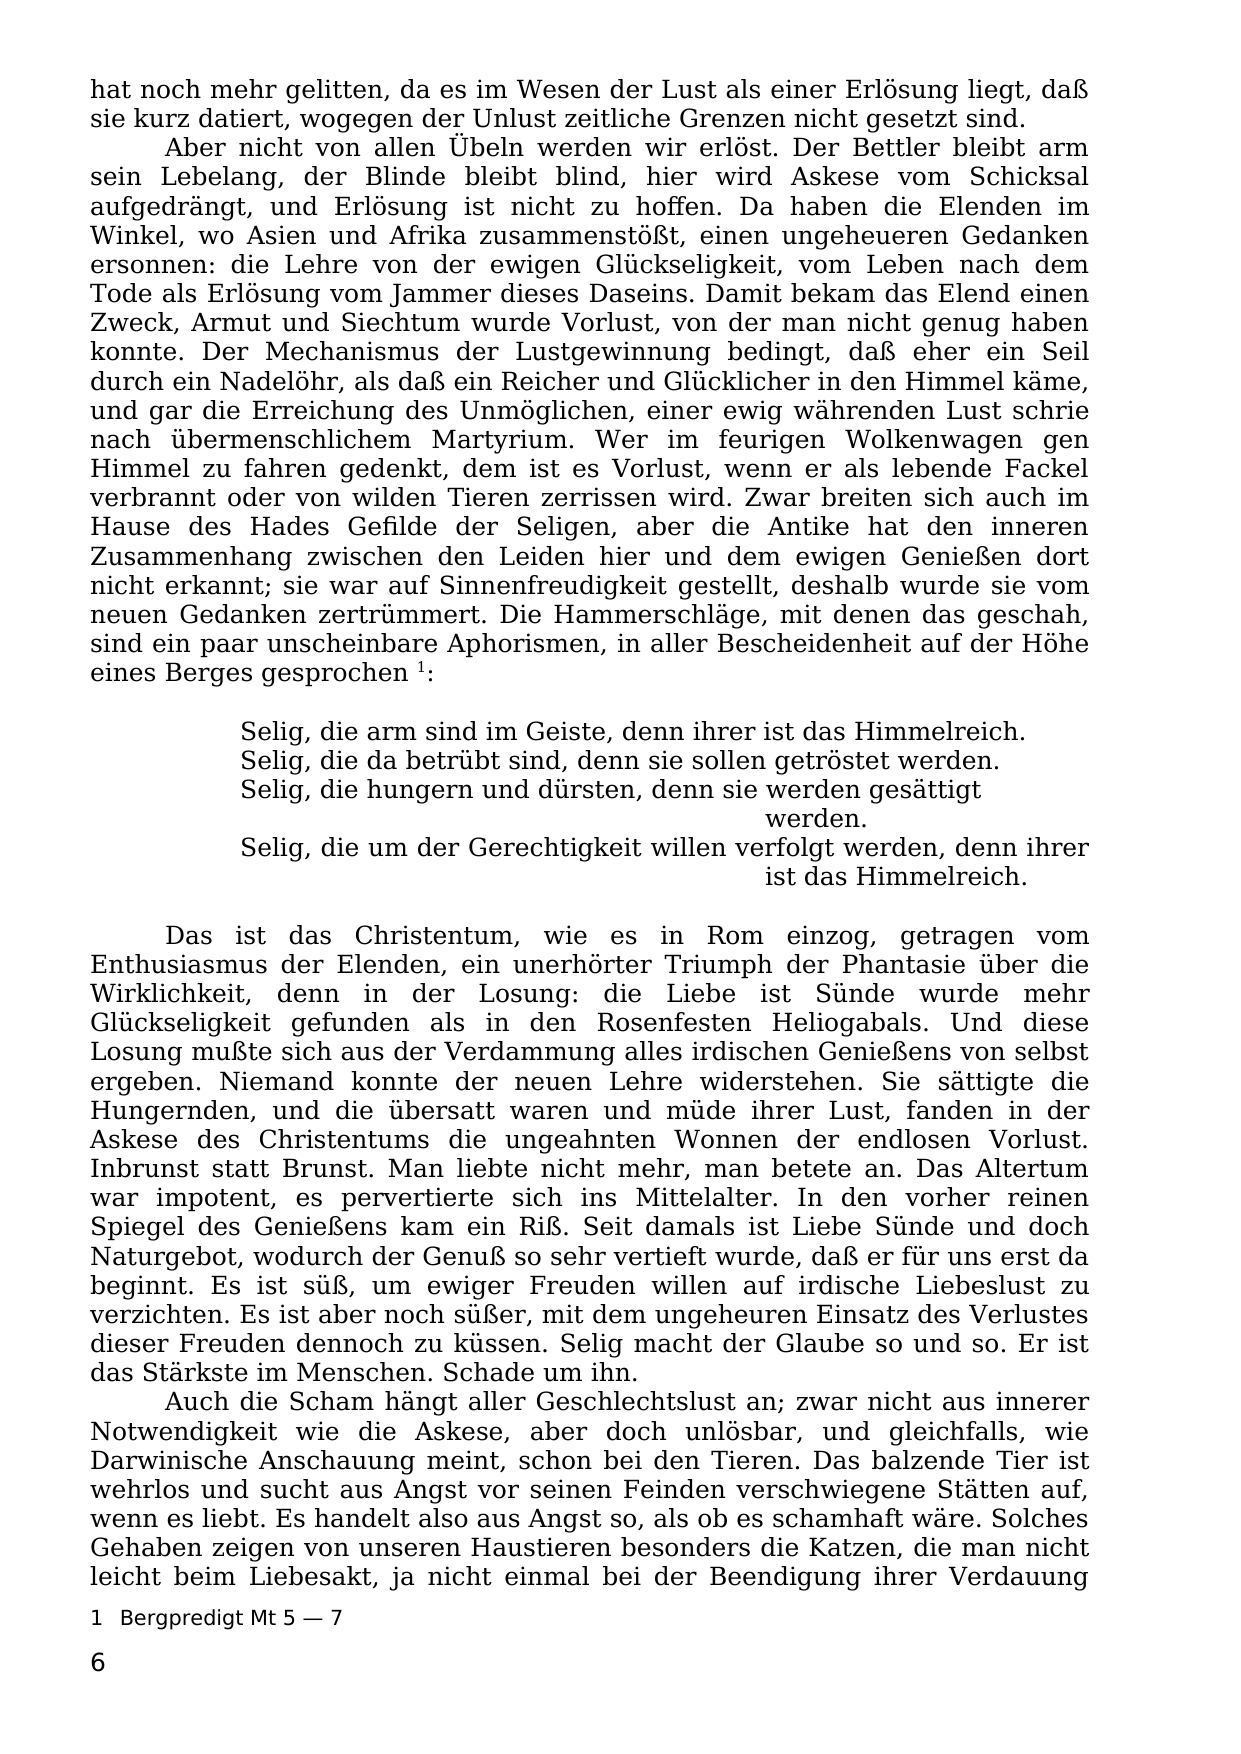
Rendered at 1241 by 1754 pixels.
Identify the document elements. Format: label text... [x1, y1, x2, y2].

text Selig, die um der Gerechtigkeit willen verfolgt werden, denn ihrer ist das Himmelreich. [240, 833, 1091, 892]
text Das ist das Christentum, wie es in Rom einzog, getragen vom Enthusiasmus der Elenden, ein unerhörter Triumph der Phantasie über die Wirklichkeit, denn in der Losung: die Liebe ist Sünde wurde mehr Glückseligkeit gefunden als in den Rosenfesten Heliogabals. Und diese Losung mußte sich aus der Verdammung alles irdischen Genießens von selbst ergeben. Niemand konnte der neuen Lehre widerstehen. Sie sättigte die Hungernden, und die übersatt waren und müde ihrer Lust, fanden in der Askese des Christentums die ungeahnten Wonnen der endlosen Vorlust. Inbrunst statt Brunst. Man liebte nicht mehr, man betete an. Das Altertum war impotent, es pervertierte sich ins Mittelalter. In den vorher reinen Spiegel des Genießens kam ein Riß. Seit damals ist Liebe Sünde und doch Naturgebot, wodurch der Genuß so sehr vertieft wurde, daß er für uns erst da beginnt. Es ist süß, um ewiger Freuden willen auf irdische Liebeslust zu verzichten. Es ist aber noch süßer, mit dem ungeheuren Einsatz des Verlustes dieser Freuden dennoch zu küssen. Selig macht der Glaube so und so. Er ist das Stärkste im Menschen. Schade um ihn. [90, 921, 1091, 1387]
text Selig, die arm sind im Geiste, denn ihrer ist das Himmelreich. [240, 717, 1091, 746]
text werden. [240, 804, 1091, 833]
text Selig, die da betrübt sind, denn sie sollen getröstet werden. [240, 746, 1091, 775]
text Aber nicht von allen Übeln werden wir erlöst. Der Bettler bleibt arm sein Lebelang, der Blinde bleibt blind, hier wird Askese vom Schicksal aufgedrängt, und Erlösung ist nicht zu hoffen. Da haben die Elenden im Winkel, wo Asien und Afrika zusammenstößt, einen ungeheueren Gedanken ersonnen: die Lehre von der ewigen Glückseligkeit, vom Leben nach dem Tode als Erlösung vom Jammer dieses Daseins. Damit bekam das Elend einen Zweck, Armut und Siechtum wurde Vorlust, von der man nicht genug haben konnte. Der Mechanismus der Lustgewinnung bedingt, daß eher ein Seil durch ein Nadelöhr, als daß ein Reicher und Glücklicher in den Himmel käme, und gar die Erreichung des Unmöglichen, einer ewig währenden Lust schrie nach übermenschlichem Martyrium. Wer im feurigen Wolkenwagen gen Himmel zu fahren gedenkt, dem ist es Vorlust, wenn er als lebende Fackel verbrannt oder von wilden Tieren zerrissen wird. Zwar breiten sich auch im Hause des Hades Gefilde der Seligen, aber die Antike hat den inneren Zusammenhang zwischen den Leiden hier und dem ewigen Genießen dort nicht erkannt; sie war auf Sinnenfreudigkeit gestellt, deshalb wurde sie vom neuen Gedanken zertrümmert. Die Hammerschläge, mit denen das geschah, sind ein paar unscheinbare Aphorismen, in aller Bescheidenheit auf der Höhe eines Berges gesprochen : [90, 133, 1091, 687]
text Auch die Scham hängt aller Geschlechtslust an; zwar nicht aus innerer Notwendigkeit wie die Askese, aber doch unlösbar, und gleichfalls, wie Darwinische Anschauung meint, schon bei den Tieren. Das balzende Tier ist wehrlos und sucht aus Angst vor seinen Feinden verschwiegene Stätten auf, wenn es liebt. Es handelt also aus Angst so, als ob es schamhaft wäre. Solches Gehaben zeigen von unseren Haustieren besonders die Katzen, die man nicht leicht beim Liebesakt, ja nicht einmal bei der Beendigung ihrer Verdauung [90, 1387, 1091, 1592]
text hat noch mehr gelitten, da es im Wesen der Lust als einer Erlösung liegt, daß sie kurz datiert, wogegen der Unlust zeitliche Grenzen nicht gesetzt sind. [90, 75, 1091, 133]
text Bergpredigt Mt 5 — 7 [90, 1606, 1091, 1631]
text Selig, die hungern und dürsten, denn sie werden gesättigt [240, 775, 1091, 804]
